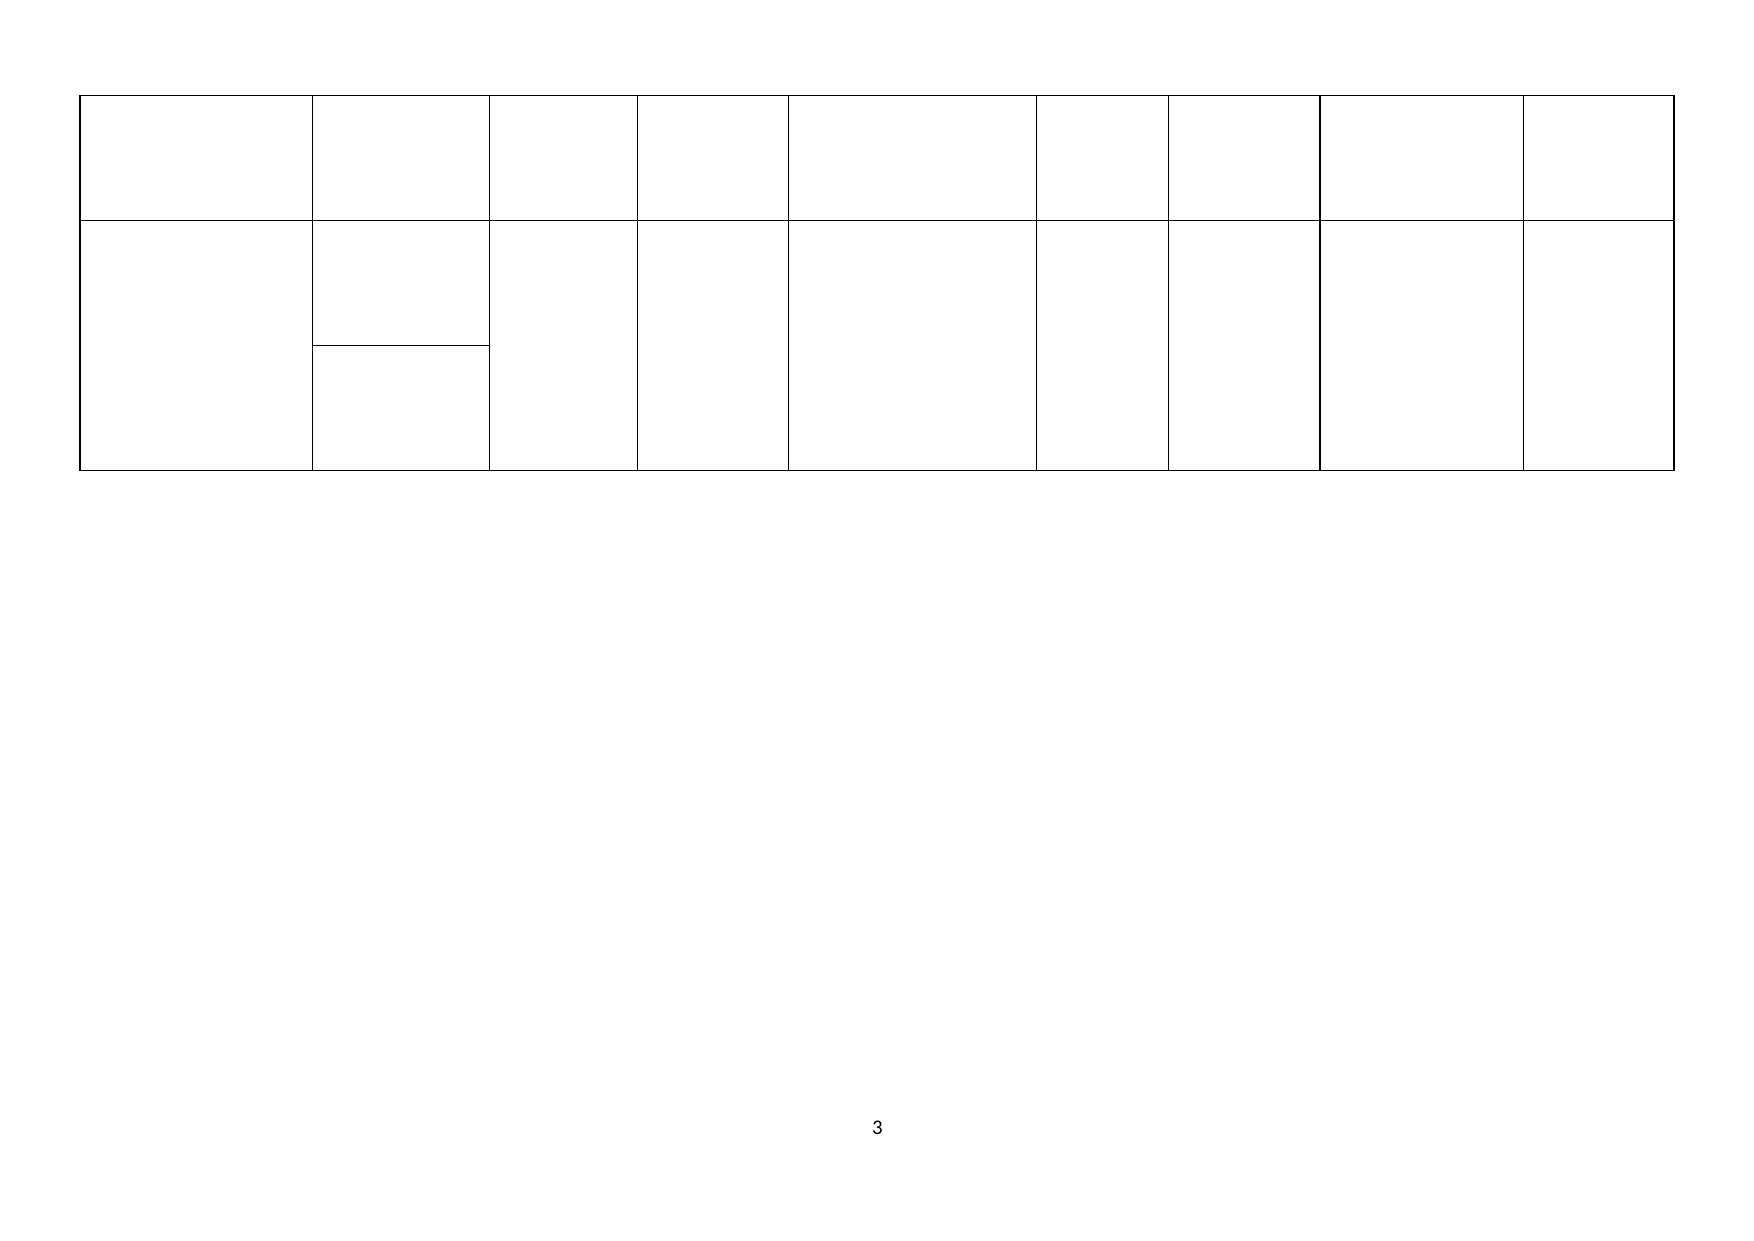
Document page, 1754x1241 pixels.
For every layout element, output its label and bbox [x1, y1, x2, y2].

table_cell [1169, 221, 1319, 470]
table_cell [313, 96, 489, 220]
table_cell [789, 96, 1036, 220]
table_cell [81, 221, 312, 470]
table_cell [1169, 96, 1319, 220]
table_cell [1037, 96, 1168, 220]
table_cell [1037, 221, 1168, 470]
table_cell [1524, 221, 1673, 470]
table_cell [313, 221, 489, 345]
table_cell [638, 96, 788, 220]
table_cell [81, 96, 312, 220]
table_cell [490, 96, 637, 220]
table_cell [313, 346, 489, 470]
table_cell [1321, 96, 1523, 220]
table_cell [638, 221, 788, 470]
table_cell [1524, 96, 1673, 220]
table_cell [490, 221, 637, 470]
table_cell [1321, 221, 1523, 470]
table_cell [789, 221, 1036, 470]
